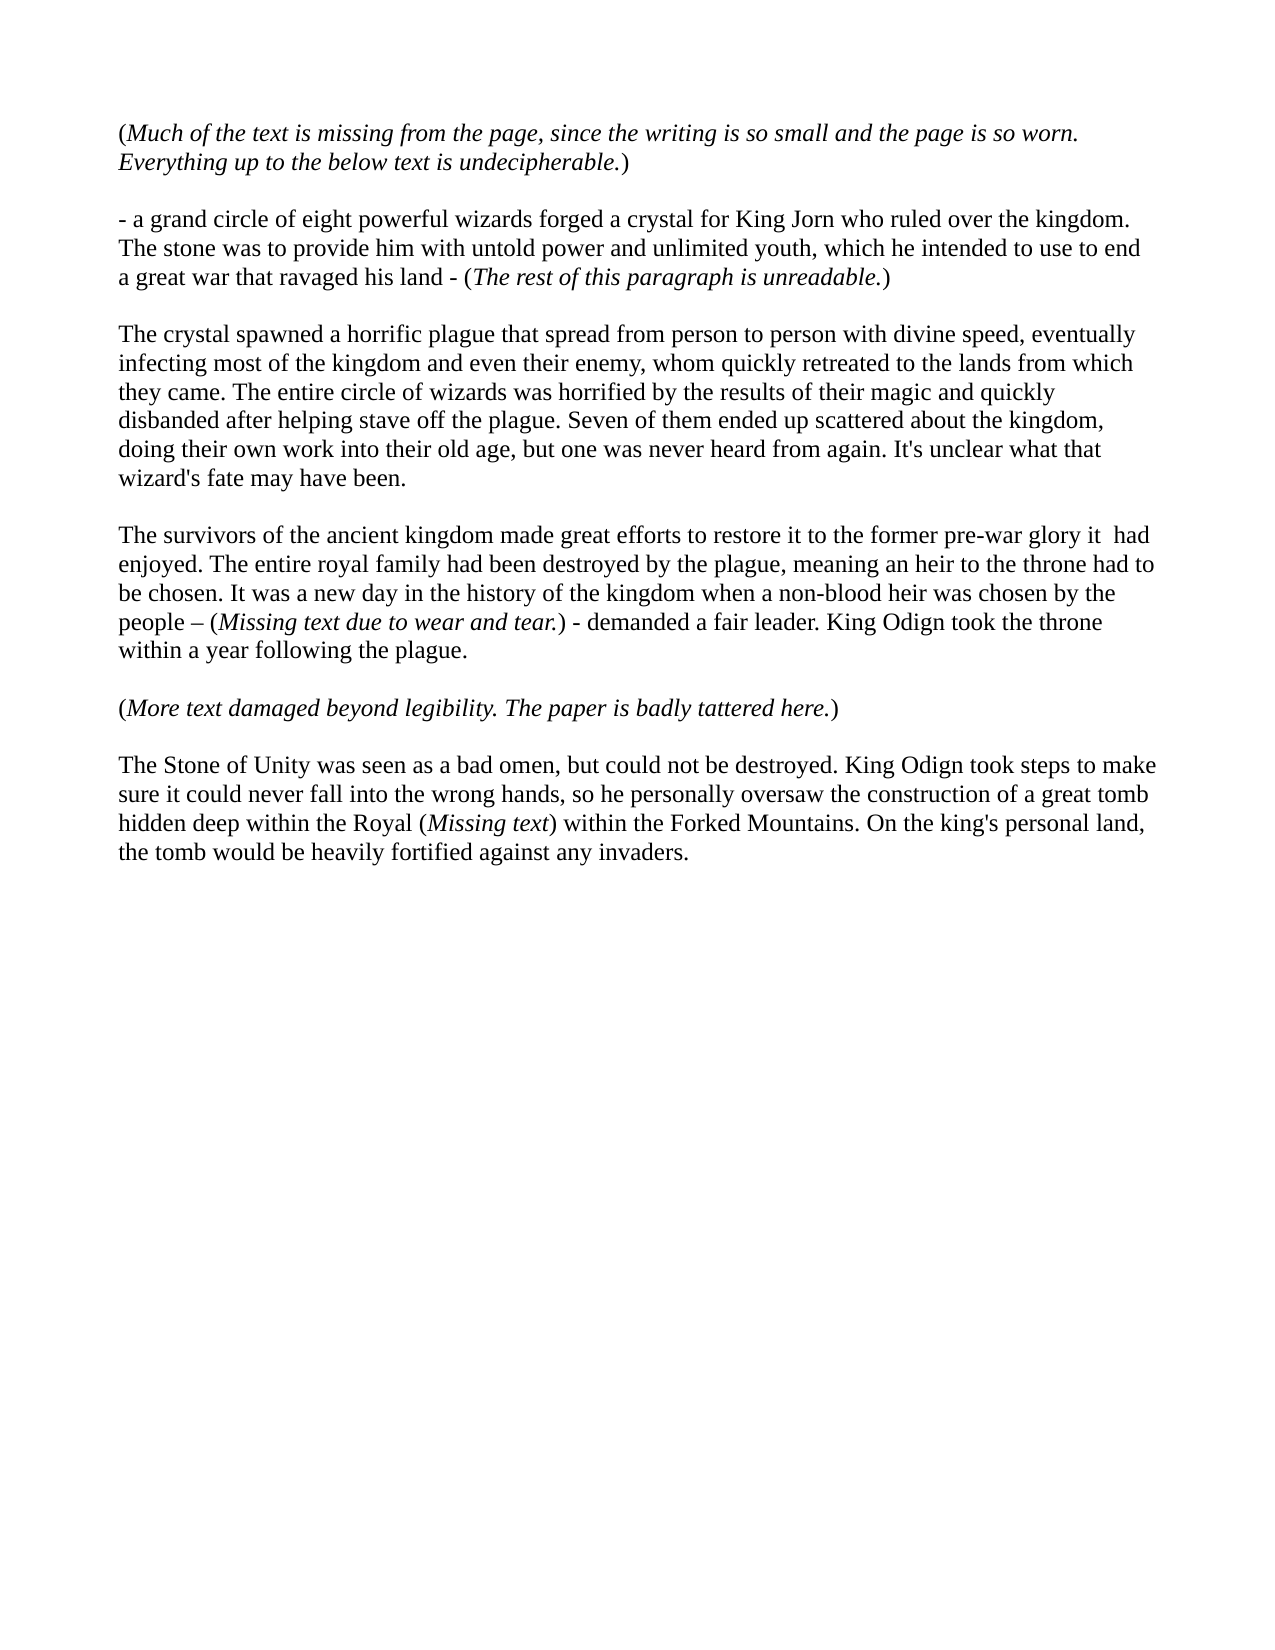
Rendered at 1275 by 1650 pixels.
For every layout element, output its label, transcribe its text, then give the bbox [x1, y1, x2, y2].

text (Much of the text is missing from the page, since the writing is so small and the page is so worn. Everything up to the below text is undecipherable.) [118, 118, 1157, 176]
text (More text damaged beyond legibility. The paper is badly tattered here.) [118, 693, 1157, 722]
text The Stone of Unity was seen as a bad omen, but could not be destroyed. King Odign took steps to make sure it could never fall into the wrong hands, so he personally oversaw the construction of a great tomb hidden deep within the Royal (Missing text) within the Forked Mountains. On the king's personal land, the tomb would be heavily fortified against any invaders. [118, 751, 1157, 866]
text The survivors of the ancient kingdom made great efforts to restore it to the former pre-war glory it had enjoyed. The entire royal family had been destroyed by the plague, meaning an heir to the throne had to be chosen. It was a new day in the history of the kingdom when a non-blood heir was chosen by the people – (Missing text due to wear and tear.) - demanded a fair leader. King Odign took the throne within a year following the plague. [118, 521, 1157, 664]
text - a grand circle of eight powerful wizards forged a crystal for King Jorn who ruled over the kingdom. The stone was to provide him with untold power and unlimited youth, which he intended to use to end a great war that ravaged his land - (The rest of this paragraph is unreadable.) [118, 204, 1157, 291]
text The crystal spawned a horrific plague that spread from person to person with divine speed, eventually infecting most of the kingdom and even their enemy, whom quickly retreated to the lands from which they came. The entire circle of wizards was horrified by the results of their magic and quickly disbanded after helping stave off the plague. Seven of them ended up scattered about the kingdom, doing their own work into their old age, but one was never heard from again. It's unclear what that wizard's fate may have been. [118, 319, 1157, 492]
